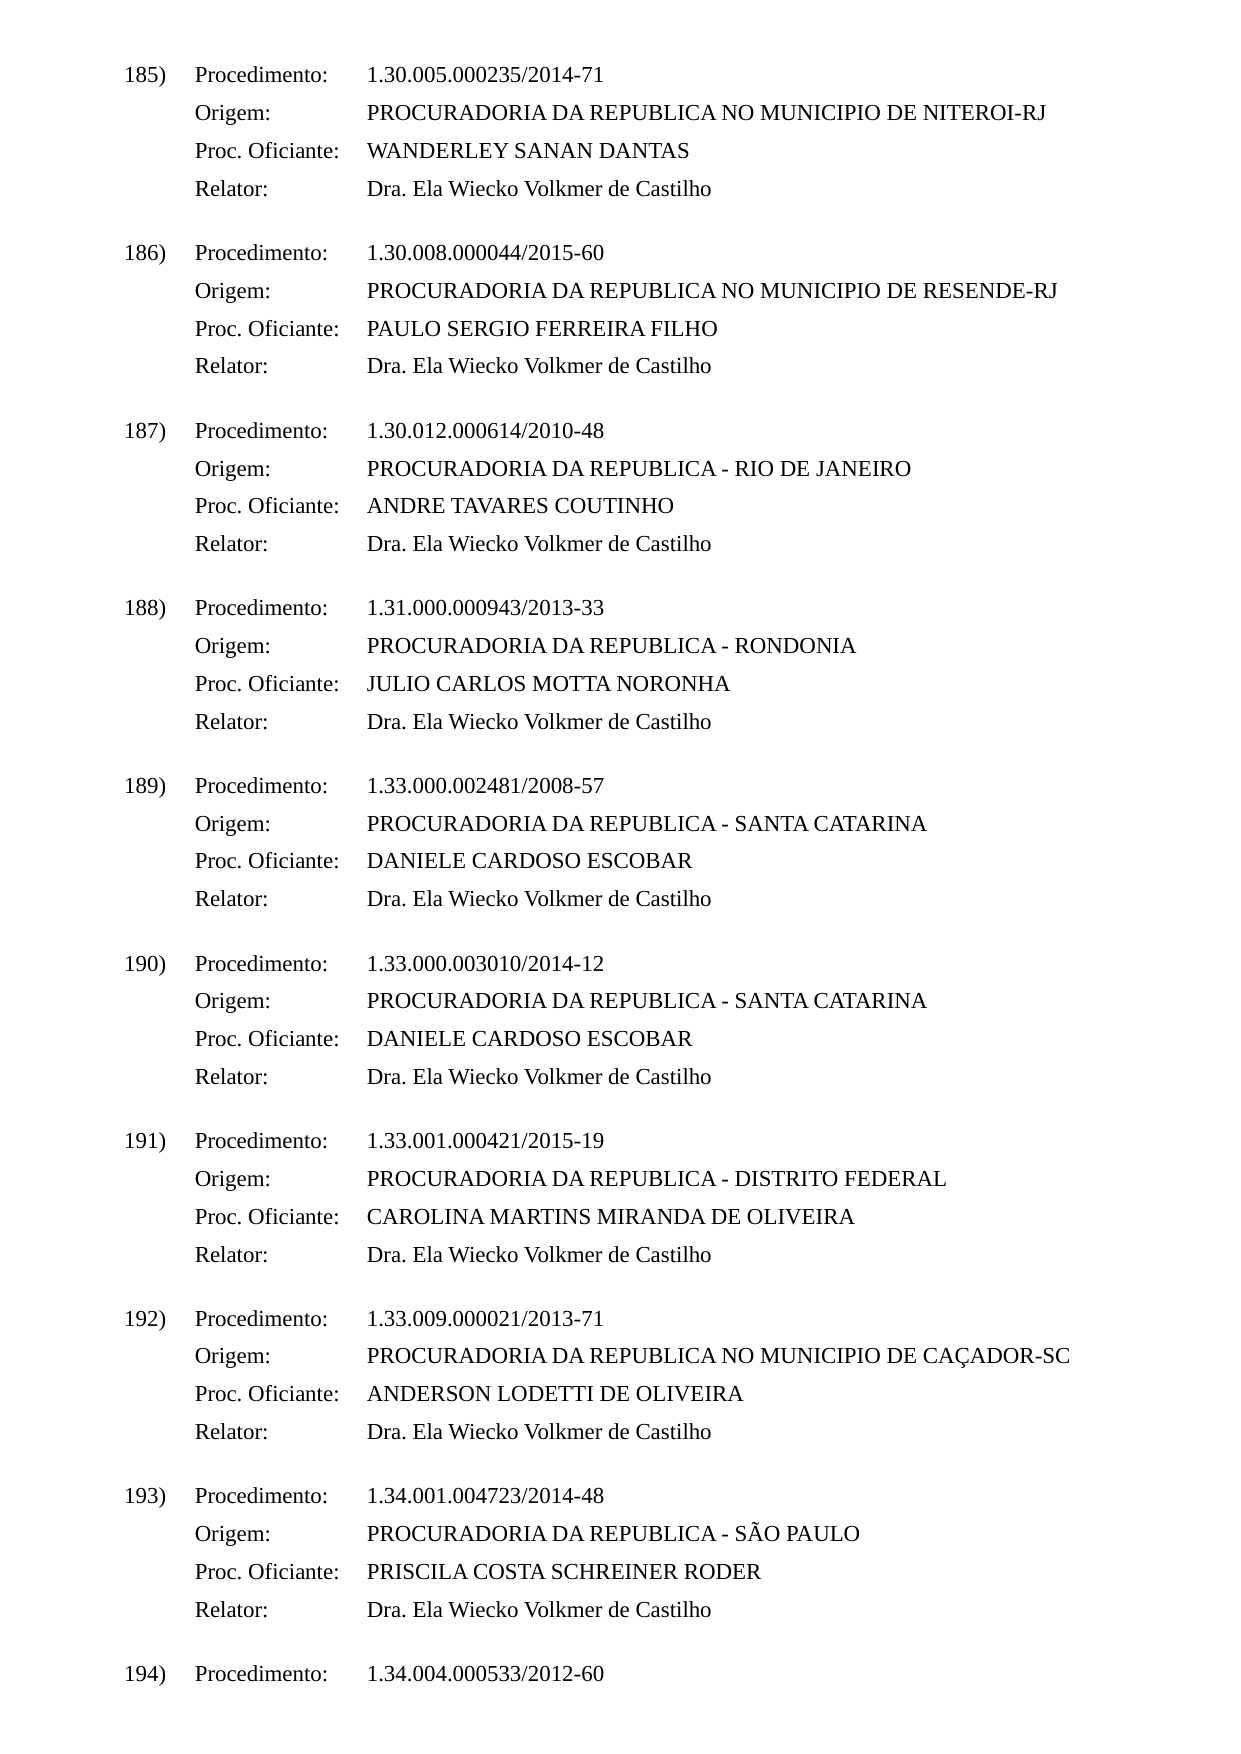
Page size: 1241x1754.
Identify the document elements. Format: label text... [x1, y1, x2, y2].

table_cell Proc. Oficiante: [189, 131, 361, 169]
table_header Procedimento: [189, 56, 361, 94]
table_header 1.33.001.000421/2015-19 [361, 1121, 1122, 1159]
table_cell [118, 347, 189, 385]
table_cell [118, 1020, 189, 1057]
table_header Procedimento: [189, 1299, 361, 1337]
table_header 191) [118, 1121, 189, 1159]
table_cell [118, 626, 189, 664]
table_header 1.33.000.003010/2014-12 [361, 944, 1122, 982]
table_cell Dra. Ela Wiecko Volkmer de Castilho [361, 1413, 1122, 1450]
table_cell Origem: [189, 982, 361, 1019]
table_cell PROCURADORIA DA REPUBLICA NO MUNICIPIO DE NITEROI-RJ [361, 94, 1122, 131]
table_cell Proc. Oficiante: [189, 664, 361, 702]
table_cell Proc. Oficiante: [189, 842, 361, 880]
table_cell [118, 702, 189, 740]
table_cell Proc. Oficiante: [189, 1552, 361, 1590]
table_cell PROCURADORIA DA REPUBLICA - SÃO PAULO [361, 1515, 1122, 1552]
table_cell CAROLINA MARTINS MIRANDA DE OLIVEIRA [361, 1197, 1122, 1235]
table_cell Dra. Ela Wiecko Volkmer de Castilho [361, 702, 1122, 740]
table_header Procedimento: [189, 1477, 361, 1514]
table_header 1.30.012.000614/2010-48 [361, 411, 1122, 449]
table_header Procedimento: [189, 766, 361, 804]
table_cell [118, 1590, 189, 1628]
table_cell Dra. Ela Wiecko Volkmer de Castilho [361, 880, 1122, 917]
table_cell [118, 842, 189, 880]
table_cell PROCURADORIA DA REPUBLICA - DISTRITO FEDERAL [361, 1159, 1122, 1197]
table_header Procedimento: [189, 1654, 361, 1692]
table_cell Origem: [189, 1515, 361, 1552]
table_cell Proc. Oficiante: [189, 309, 361, 347]
table_cell Dra. Ela Wiecko Volkmer de Castilho [361, 1057, 1122, 1095]
table_cell [118, 1337, 189, 1375]
table_header 1.34.001.004723/2014-48 [361, 1477, 1122, 1514]
table_cell [118, 1057, 189, 1095]
table_cell PROCURADORIA DA REPUBLICA NO MUNICIPIO DE CAÇADOR-SC [361, 1337, 1122, 1375]
table_header 192) [118, 1299, 189, 1337]
table_cell Relator: [189, 880, 361, 917]
table_header 1.33.000.002481/2008-57 [361, 766, 1122, 804]
table_cell Proc. Oficiante: [189, 1375, 361, 1412]
table_cell [118, 1413, 189, 1450]
table_cell Relator: [189, 1057, 361, 1095]
table_cell PROCURADORIA DA REPUBLICA - RIO DE JANEIRO [361, 449, 1122, 487]
table_header 185) [118, 56, 189, 94]
table_cell Relator: [189, 525, 361, 562]
table_cell Relator: [189, 1235, 361, 1273]
table_cell Origem: [189, 626, 361, 664]
table_cell Relator: [189, 1413, 361, 1450]
table_cell Relator: [189, 1590, 361, 1628]
table_cell [118, 487, 189, 524]
table_header 1.33.009.000021/2013-71 [361, 1299, 1122, 1337]
table_header 194) [118, 1654, 189, 1692]
table_header 1.30.008.000044/2015-60 [361, 234, 1122, 271]
table_cell Dra. Ela Wiecko Volkmer de Castilho [361, 1590, 1122, 1628]
table_cell [118, 1159, 189, 1197]
table_header 193) [118, 1477, 189, 1514]
table_cell [118, 1552, 189, 1590]
table_cell Dra. Ela Wiecko Volkmer de Castilho [361, 525, 1122, 562]
table_cell Origem: [189, 449, 361, 487]
table_header 189) [118, 766, 189, 804]
table_cell [118, 1375, 189, 1412]
table_cell [118, 804, 189, 842]
table_cell [118, 880, 189, 917]
table_header Procedimento: [189, 589, 361, 626]
table_cell PAULO SERGIO FERREIRA FILHO [361, 309, 1122, 347]
table_cell Dra. Ela Wiecko Volkmer de Castilho [361, 169, 1122, 207]
table_cell [118, 1515, 189, 1552]
table_cell [118, 982, 189, 1019]
table_header Procedimento: [189, 234, 361, 271]
table_cell PROCURADORIA DA REPUBLICA - SANTA CATARINA [361, 982, 1122, 1019]
table_cell WANDERLEY SANAN DANTAS [361, 131, 1122, 169]
table_cell PROCURADORIA DA REPUBLICA - RONDONIA [361, 626, 1122, 664]
table_cell [118, 131, 189, 169]
table_cell Relator: [189, 169, 361, 207]
table_header 188) [118, 589, 189, 626]
table_cell PROCURADORIA DA REPUBLICA - SANTA CATARINA [361, 804, 1122, 842]
table_header 1.30.005.000235/2014-71 [361, 56, 1122, 94]
table_header Procedimento: [189, 1121, 361, 1159]
table_cell Proc. Oficiante: [189, 1020, 361, 1057]
table_cell Origem: [189, 1159, 361, 1197]
table_header Procedimento: [189, 944, 361, 982]
table_cell DANIELE CARDOSO ESCOBAR [361, 1020, 1122, 1057]
table_cell [118, 169, 189, 207]
table_cell DANIELE CARDOSO ESCOBAR [361, 842, 1122, 880]
table_header 186) [118, 234, 189, 271]
table_header 190) [118, 944, 189, 982]
table_header 1.34.004.000533/2012-60 [361, 1654, 1122, 1692]
table_cell Dra. Ela Wiecko Volkmer de Castilho [361, 347, 1122, 385]
table_cell Origem: [189, 804, 361, 842]
table_cell [118, 1235, 189, 1273]
table_cell ANDRE TAVARES COUTINHO [361, 487, 1122, 524]
table_cell Origem: [189, 271, 361, 309]
table_cell [118, 271, 189, 309]
table_cell Proc. Oficiante: [189, 487, 361, 524]
table_cell [118, 664, 189, 702]
table_cell [118, 309, 189, 347]
table_header 187) [118, 411, 189, 449]
table_header 1.31.000.000943/2013-33 [361, 589, 1122, 626]
table_cell Origem: [189, 94, 361, 131]
table_cell PRISCILA COSTA SCHREINER RODER [361, 1552, 1122, 1590]
table_cell [118, 1197, 189, 1235]
table_header Procedimento: [189, 411, 361, 449]
table_cell JULIO CARLOS MOTTA NORONHA [361, 664, 1122, 702]
table_cell Relator: [189, 347, 361, 385]
table_cell Proc. Oficiante: [189, 1197, 361, 1235]
table_cell [118, 449, 189, 487]
table_cell Relator: [189, 702, 361, 740]
table_cell Origem: [189, 1337, 361, 1375]
table_cell Dra. Ela Wiecko Volkmer de Castilho [361, 1235, 1122, 1273]
table_cell [118, 525, 189, 562]
table_cell [118, 94, 189, 131]
table_cell ANDERSON LODETTI DE OLIVEIRA [361, 1375, 1122, 1412]
table_cell PROCURADORIA DA REPUBLICA NO MUNICIPIO DE RESENDE-RJ [361, 271, 1122, 309]
